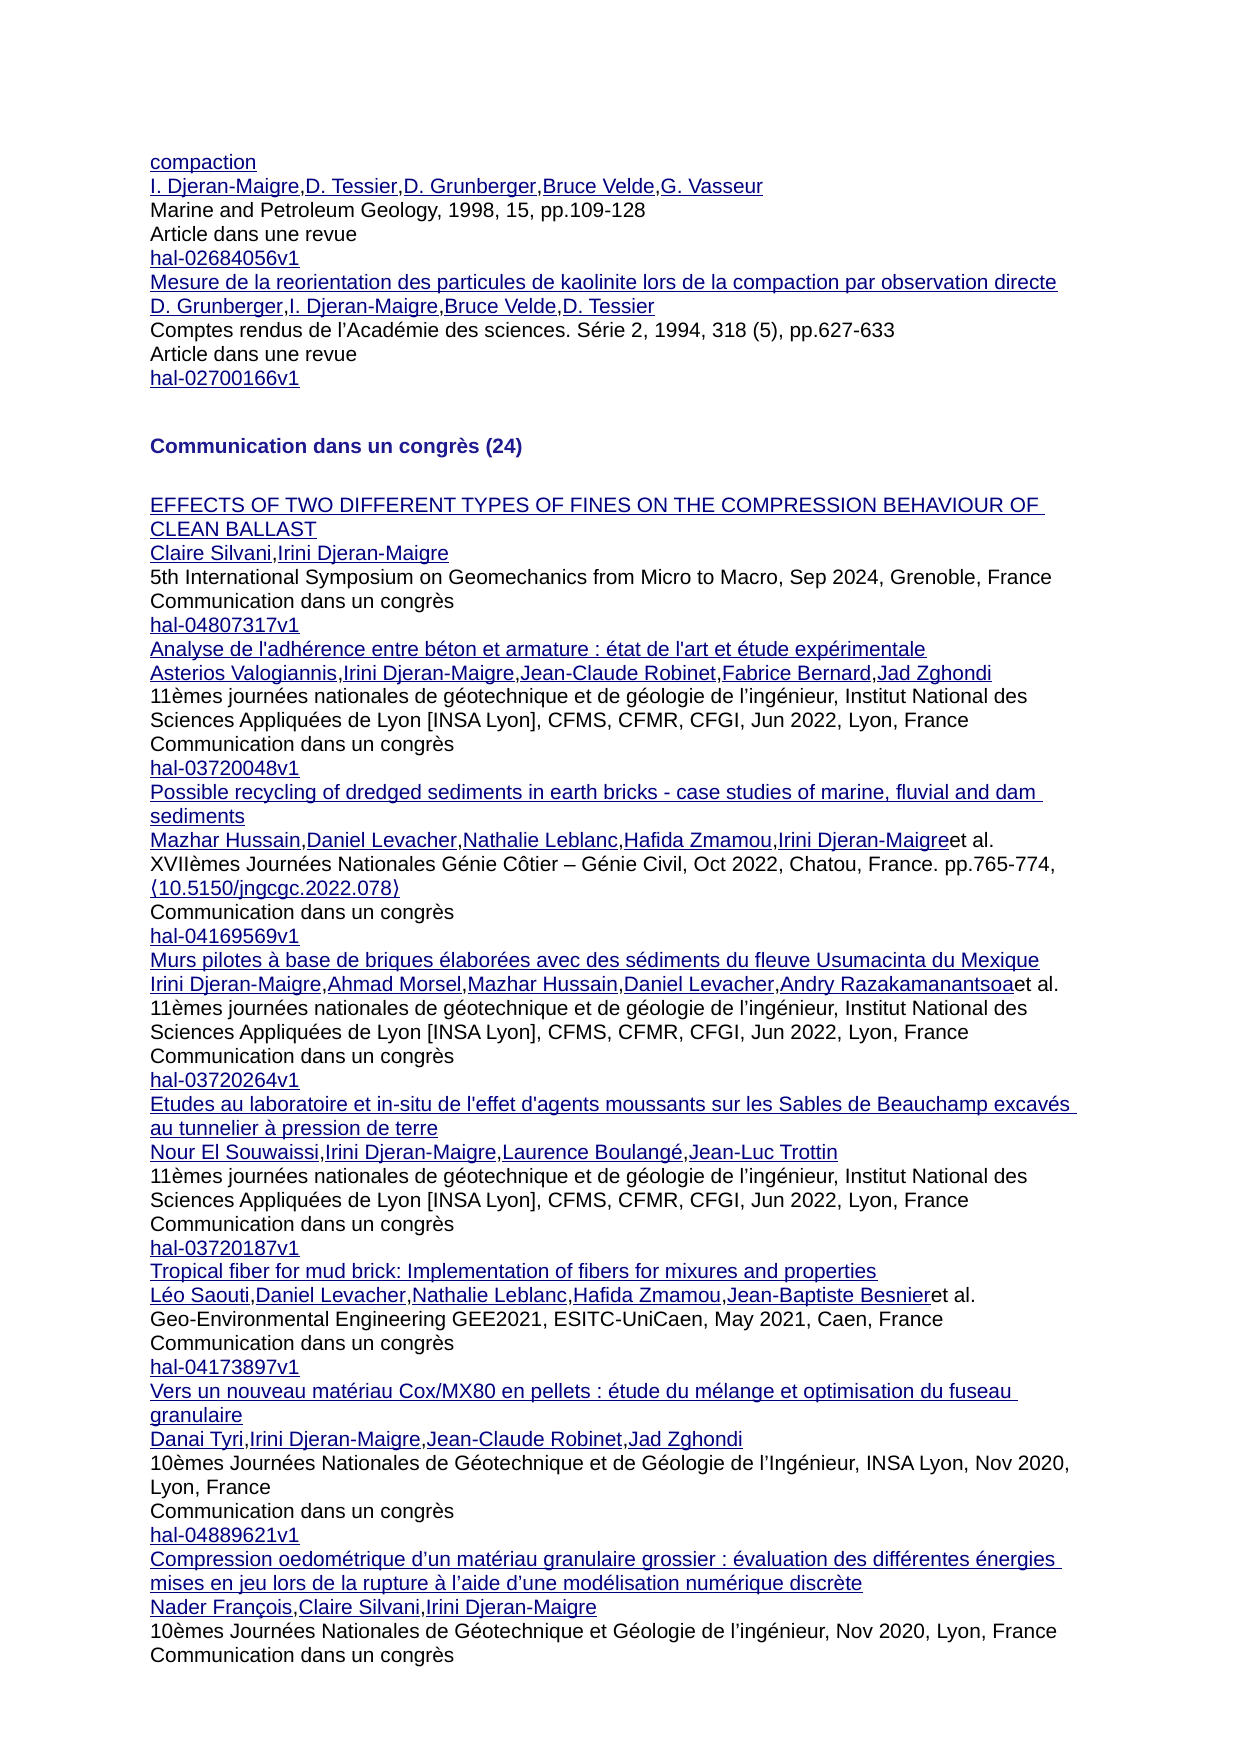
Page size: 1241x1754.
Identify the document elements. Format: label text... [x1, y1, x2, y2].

table_cell Analyse de l'adhérence entre béton et armature : état de l'art et étude expérimentale Asterios Valogiannis,Irini Djeran-Maigre,Jean-Claude Robinet,Fabrice Bernard,Jad Zghondi 11èmes journées nationales de géotechnique et de géologie de l’ingénieur, Institut National des Sciences Appliquées de Lyon [INSA Lyon], CFMS, CFMR, CFGI, Jun 2022, Lyon, France Communication dans un congrès hal-03720048v1 [150, 636, 1090, 780]
table_cell Mesure de la reorientation des particules de kaolinite lors de la compaction par observation directe D. Grunberger,I. Djeran-Maigre,Bruce Velde,D. Tessier Comptes rendus de l’Académie des sciences. Série 2, 1994, 318 (5), pp.627-633 Article dans une revue hal-02700166v1 [150, 270, 1090, 389]
subtitle Communication dans un congrès (24) [150, 434, 1090, 458]
table_header EFFECTS OF TWO DIFFERENT TYPES OF FINES ON THE COMPRESSION BEHAVIOUR OF CLEAN BALLAST Claire Silvani,Irini Djeran-Maigre 5th International Symposium on Geomechanics from Micro to Macro, Sep 2024, Grenoble, France Communication dans un congrès hal-04807317v1 [150, 493, 1090, 636]
table_cell Vers un nouveau matériau Cox/MX80 en pellets : étude du mélange et optimisation du fuseau granulaire Danai Tyri,Irini Djeran-Maigre,Jean-Claude Robinet,Jad Zghondi 10èmes Journées Nationales de Géotechnique et de Géologie de l’Ingénieur, INSA Lyon, Nov 2020, Lyon, France Communication dans un congrès hal-04889621v1 [150, 1379, 1090, 1547]
table_cell compaction I. Djeran-Maigre,D. Tessier,D. Grunberger,Bruce Velde,G. Vasseur Marine and Petroleum Geology, 1998, 15, pp.109-128 Article dans une revue hal-02684056v1 [150, 150, 1090, 270]
table_cell Tropical fiber for mud brick: Implementation of fibers for mixures and properties Léo Saouti,Daniel Levacher,Nathalie Leblanc,Hafida Zmamou,Jean-Baptiste Besnieret al. Geo-Environmental Engineering GEE2021, ESITC-UniCaen, May 2021, Caen, France Communication dans un congrès hal-04173897v1 [150, 1259, 1090, 1379]
table_cell Possible recycling of dredged sediments in earth bricks - case studies of marine, fluvial and dam sediments Mazhar Hussain,Daniel Levacher,Nathalie Leblanc,Hafida Zmamou,Irini Djeran-Maigreet al. XVIIèmes Journées Nationales Génie Côtier – Génie Civil, Oct 2022, Chatou, France. pp.765-774, ⟨10.5150/jngcgc.2022.078⟩ Communication dans un congrès hal-04169569v1 [150, 780, 1090, 948]
table_cell Murs pilotes à base de briques élaborées avec des sédiments du fleuve Usumacinta du Mexique Irini Djeran-Maigre,Ahmad Morsel,Mazhar Hussain,Daniel Levacher,Andry Razakamanantsoaet al. 11èmes journées nationales de géotechnique et de géologie de l’ingénieur, Institut National des Sciences Appliquées de Lyon [INSA Lyon], CFMS, CFMR, CFGI, Jun 2022, Lyon, France Communication dans un congrès hal-03720264v1 [150, 948, 1090, 1092]
table_cell Compression oedométrique d’un matériau granulaire grossier : évaluation des différentes énergies mises en jeu lors de la rupture à l’aide d’une modélisation numérique discrète Nader François,Claire Silvani,Irini Djeran-Maigre 10èmes Journées Nationales de Géotechnique et Géologie de l’ingénieur, Nov 2020, Lyon, France Communication dans un congrès [150, 1547, 1090, 1667]
table_cell Etudes au laboratoire et in-situ de l'effet d'agents moussants sur les Sables de Beauchamp excavés au tunnelier à pression de terre Nour El Souwaissi,Irini Djeran-Maigre,Laurence Boulangé,Jean-Luc Trottin 11èmes journées nationales de géotechnique et de géologie de l’ingénieur, Institut National des Sciences Appliquées de Lyon [INSA Lyon], CFMS, CFMR, CFGI, Jun 2022, Lyon, France Communication dans un congrès hal-03720187v1 [150, 1092, 1090, 1259]
